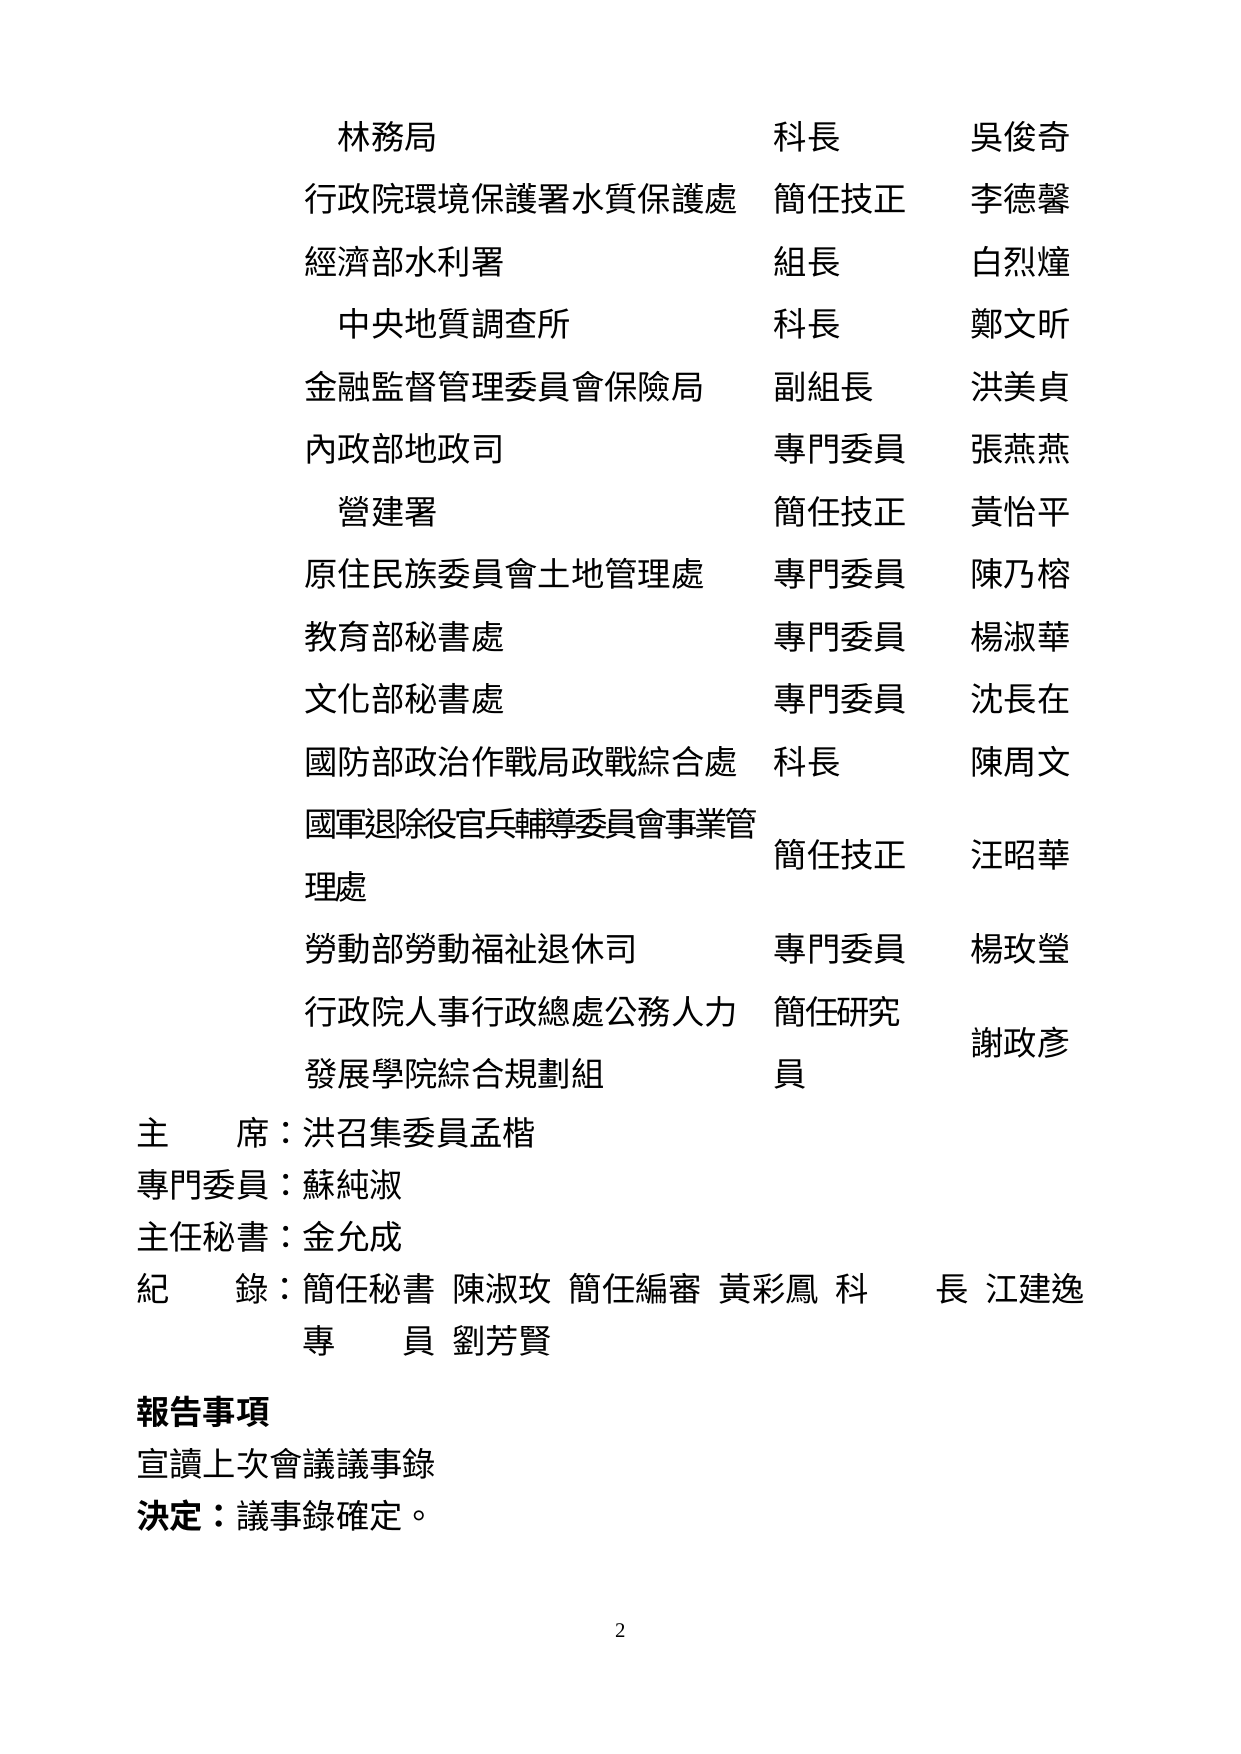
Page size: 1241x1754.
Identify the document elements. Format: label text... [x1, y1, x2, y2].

table_cell 簡任技正 [762, 791, 939, 916]
table_cell 陳乃榕 [939, 541, 1102, 603]
table_cell 黃怡平 [939, 478, 1102, 541]
table_cell 陳周文 [939, 728, 1102, 791]
table_cell 內政部地政司 [301, 416, 762, 478]
text 宣讀上次會議議事錄 [136, 1434, 1104, 1487]
table_cell 專門委員 [762, 916, 939, 978]
table_cell 勞動部勞動福祉退休司 [301, 916, 762, 978]
table_cell 營建署 [301, 478, 762, 541]
table_cell 簡任研究員 [762, 978, 939, 1103]
table_cell 楊淑華 [939, 603, 1102, 666]
table_cell 李德馨 [939, 166, 1102, 228]
table_cell 簡任技正 [762, 166, 939, 228]
table_cell 中央地質調查所 [301, 291, 762, 353]
table_cell 教育部秘書處 [301, 603, 762, 666]
text 紀 錄：簡任秘書 陳淑玫 簡任編審 黃彩鳳 科 長 江建逸專 員 劉芳賢 [136, 1259, 1104, 1364]
text 專門委員：蘇純淑 [136, 1155, 1104, 1207]
table_cell 文化部秘書處 [301, 666, 762, 728]
text 報告事項 [136, 1382, 1104, 1434]
text 決定：議事錄確定。 [136, 1487, 1104, 1539]
table_cell 經濟部水利署 [301, 228, 762, 291]
table_cell 科長 [762, 291, 939, 353]
table_cell 科長 [762, 728, 939, 791]
table_cell 專門委員 [762, 603, 939, 666]
table_cell 沈長在 [939, 666, 1102, 728]
table_cell 洪美貞 [939, 353, 1102, 416]
table_cell 林務局 [301, 103, 762, 166]
table_cell 副組長 [762, 353, 939, 416]
table_cell 科長 [762, 103, 939, 166]
table_cell 專門委員 [762, 541, 939, 603]
table_cell 汪昭華 [939, 791, 1102, 916]
text 主任秘書：金允成 [136, 1207, 1104, 1259]
table_cell 謝政彥 [939, 978, 1102, 1103]
table_cell 原住民族委員會土地管理處 [301, 541, 762, 603]
table_cell 楊玫瑩 [939, 916, 1102, 978]
table_cell 吳俊奇 [939, 103, 1102, 166]
table_cell 行政院環境保護署水質保護處 [301, 166, 762, 228]
table_cell 張燕燕 [939, 416, 1102, 478]
table_cell 簡任技正 [762, 478, 939, 541]
table_cell 金融監督管理委員會保險局 [301, 353, 762, 416]
table_cell 國防部政治作戰局政戰綜合處 [301, 728, 762, 791]
table_cell 國軍退除役官兵輔導委員會事業管理處 [301, 791, 762, 916]
table_cell 專門委員 [762, 416, 939, 478]
table_cell 組長 [762, 228, 939, 291]
table_cell 白烈燑 [939, 228, 1102, 291]
table_cell 鄭文昕 [939, 291, 1102, 353]
text 主 席：洪召集委員孟楷 [136, 1103, 1140, 1155]
table_cell 專門委員 [762, 666, 939, 728]
table_cell 行政院人事行政總處公務人力發展學院綜合規劃組 [301, 978, 762, 1103]
